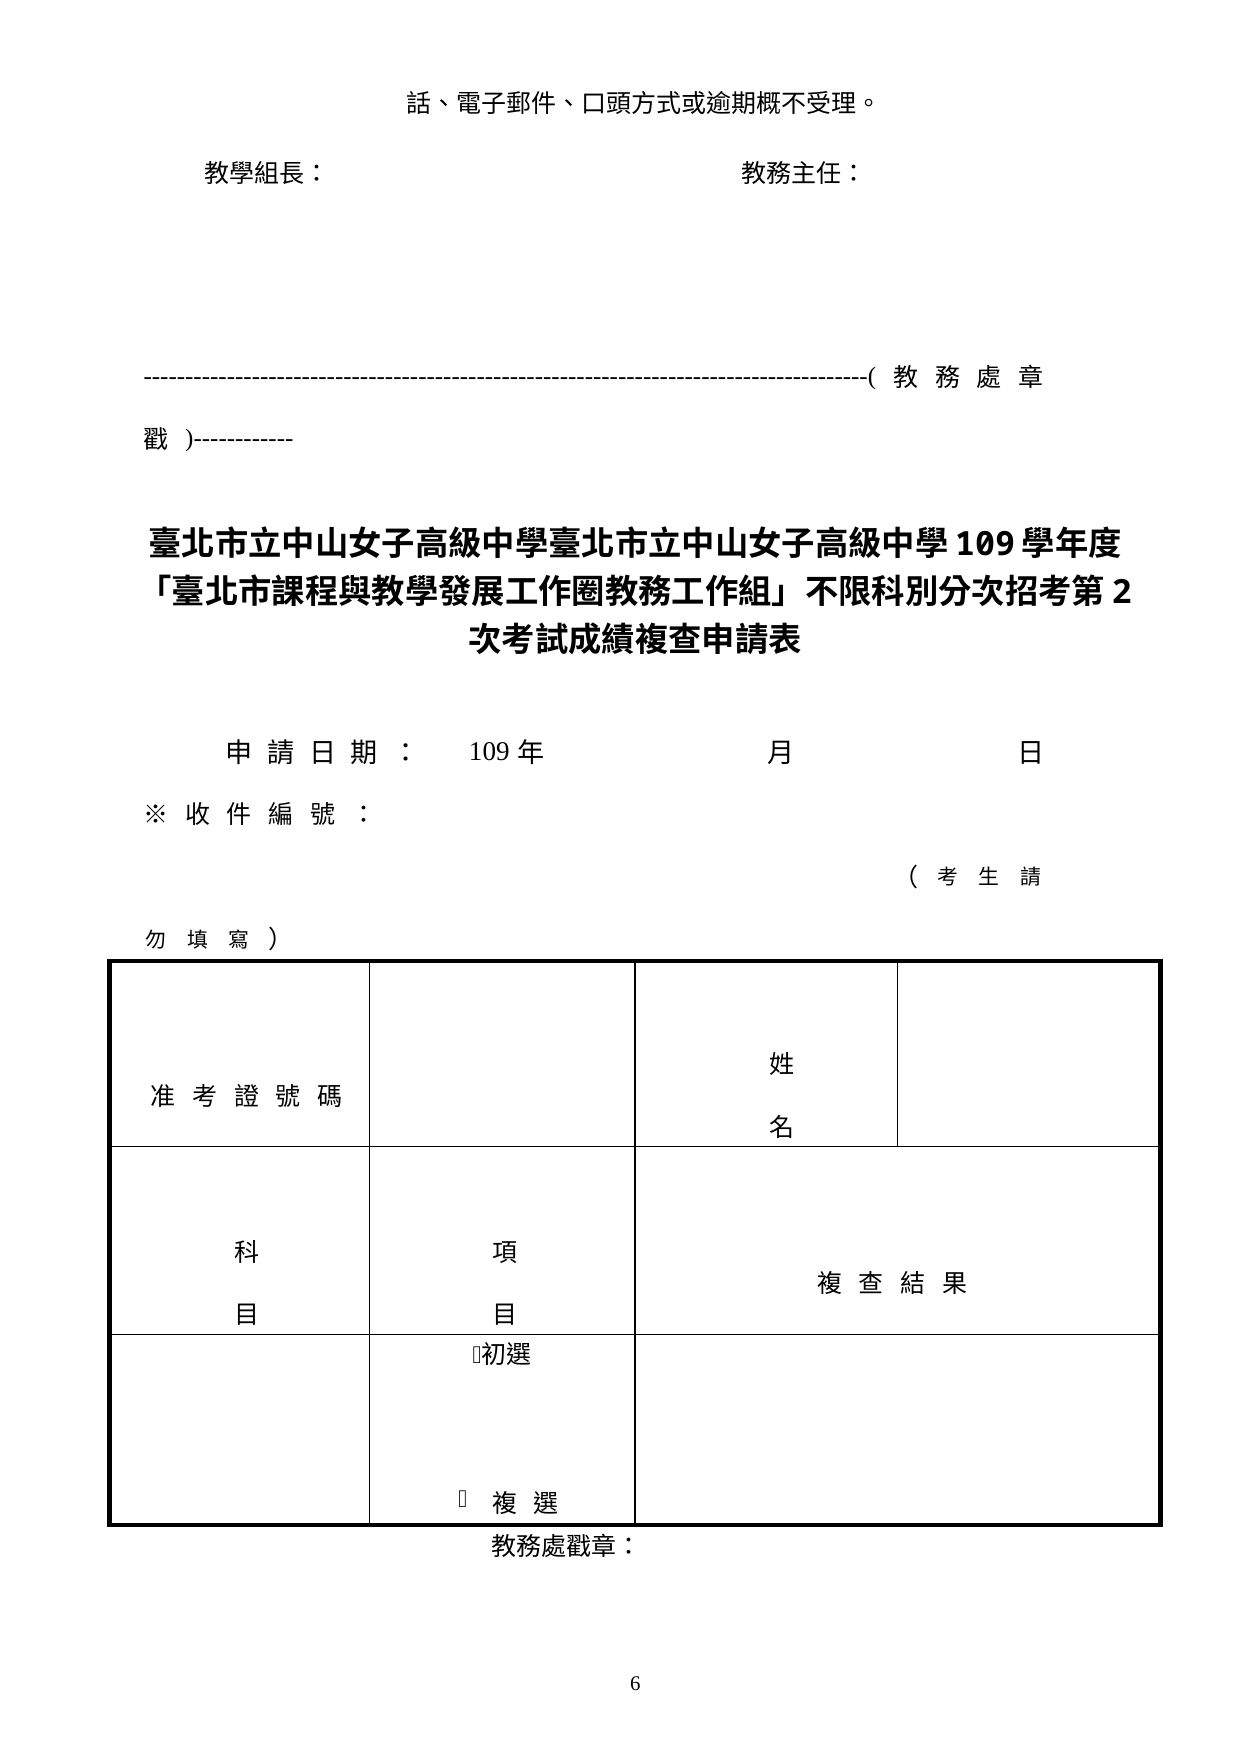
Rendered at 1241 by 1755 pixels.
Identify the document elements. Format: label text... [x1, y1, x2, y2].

table_cell [636, 1335, 1158, 1522]
text 申請日期： 109年 月 日 ※收件編號： [135, 709, 1061, 834]
text （考生請勿填寫） [135, 834, 1060, 959]
table_cell [112, 1335, 369, 1522]
table_cell 項 目 [370, 1147, 634, 1334]
table_cell 初選 複選 [370, 1335, 634, 1522]
text 「臺北市課程與教學發展工作圈教務工作組」不限科別分次招考第2次考試成績複查申請表 [135, 565, 1135, 661]
text ---------------------------------------------------------------------------------------(教務處章戳)------------ [135, 334, 1135, 459]
text 教務處戳章： [179, 1527, 1135, 1563]
table_header [370, 963, 634, 1146]
table_cell 複查結果 [636, 1147, 1158, 1334]
table_cell 科 目 [112, 1147, 369, 1334]
text 教學組長： 教務主任： [179, 154, 1135, 190]
table_header 准考證號碼 [112, 963, 369, 1146]
text 臺北市立中山女子高級中學臺北市立中山女子高級中學109學年度 [135, 516, 1135, 565]
text 話、電子郵件、口頭方式或逾期概不受理。 [135, 84, 1135, 119]
table_header [898, 963, 1158, 1146]
table_header 姓 名 [636, 963, 897, 1146]
